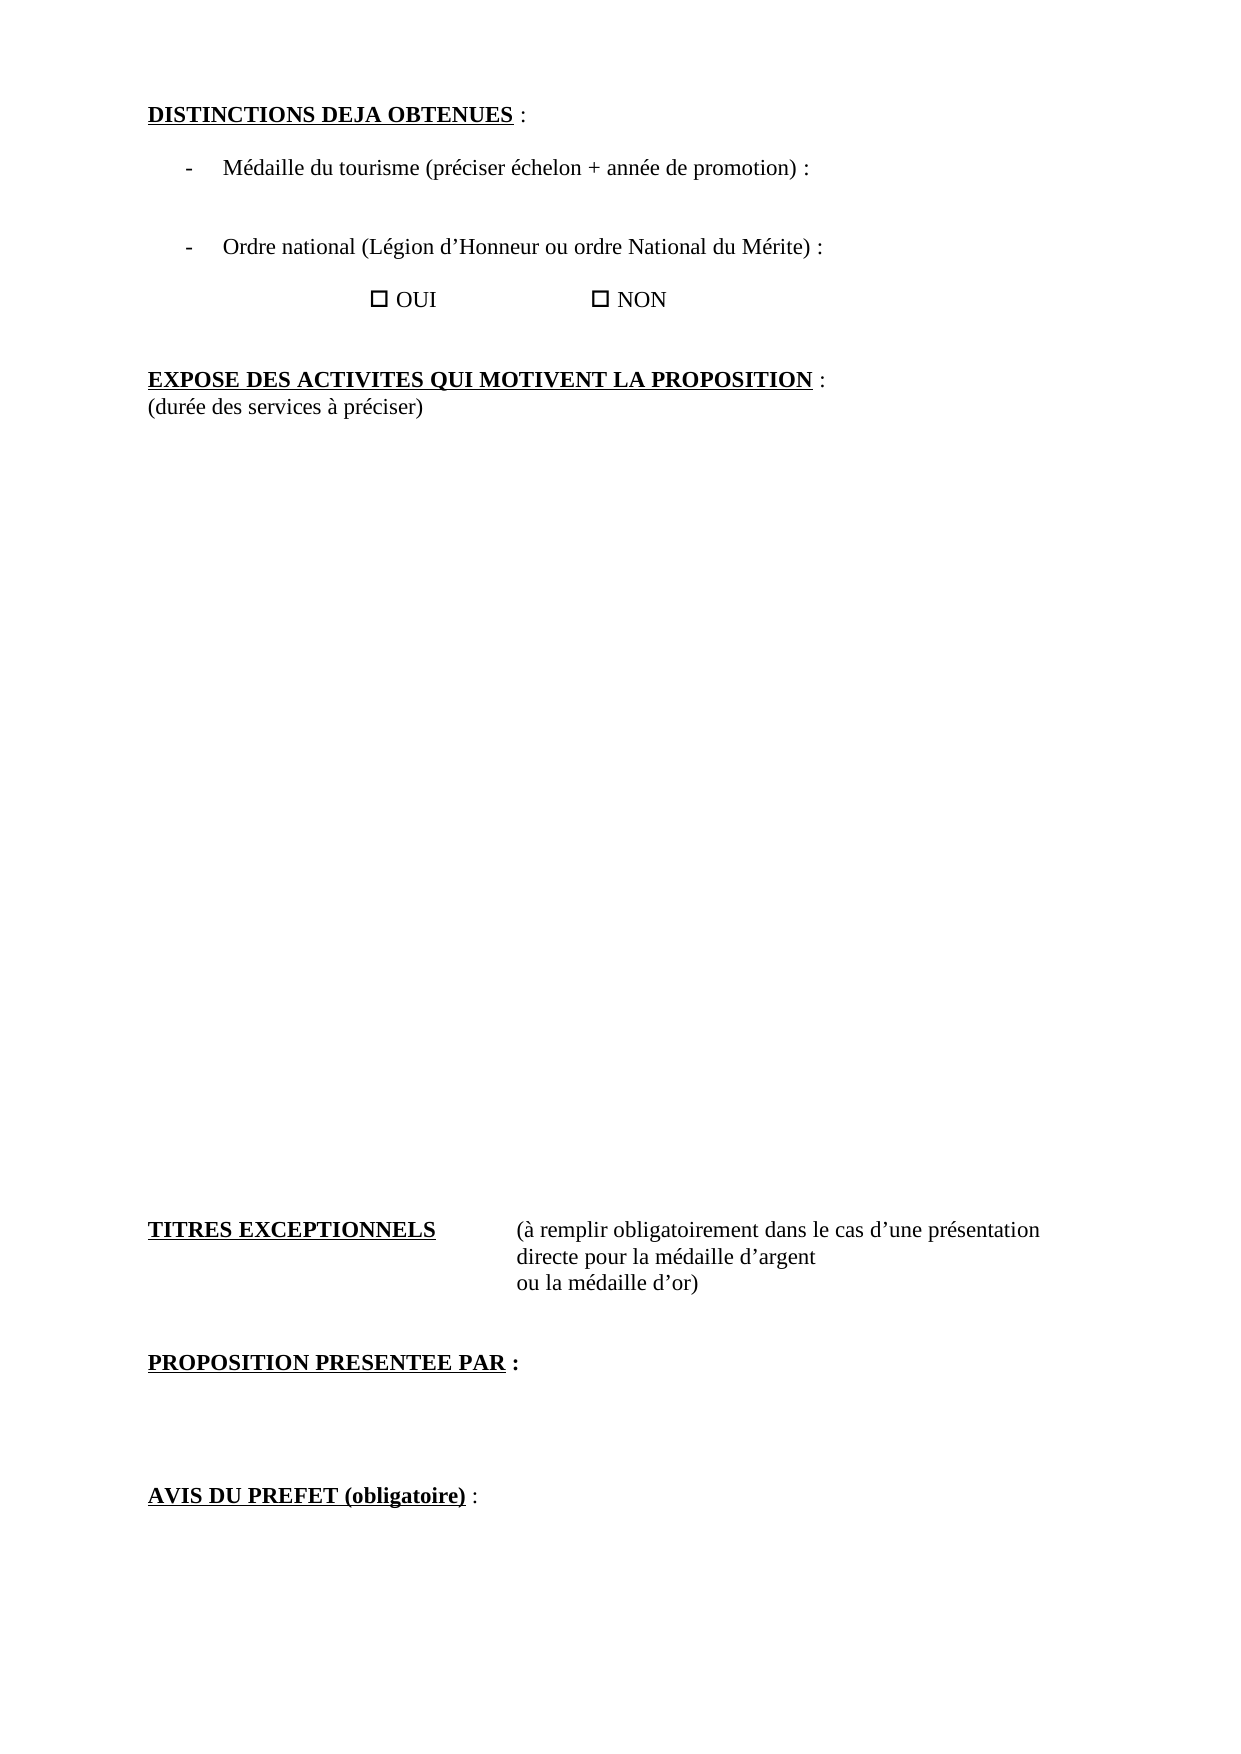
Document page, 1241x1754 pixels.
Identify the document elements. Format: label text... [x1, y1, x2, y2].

list Médaille du tourisme (préciser échelon + année de promotion) : [185, 153, 1092, 180]
text ou la médaille d’or) [516, 1269, 1092, 1296]
list Ordre national (Légion d’Honneur ou ordre National du Mérite) : [185, 233, 1092, 260]
text TITRES EXCEPTIONNELS (à remplir obligatoirement dans le cas d’une présentation directe pour la médaille d’argent [148, 1216, 1092, 1269]
text (durée des services à préciser) [148, 393, 1092, 419]
text AVIS DU PREFET (obligatoire) : [148, 1482, 1092, 1508]
subtitle  OUI  NON [295, 286, 1092, 313]
subtitle DISTINCTIONS DEJA OBTENUES : [148, 100, 1092, 127]
text PROPOSITION PRESENTEE PAR : [148, 1349, 1092, 1375]
text EXPOSE DES ACTIVITES QUI MOTIVENT LA PROPOSITION : [148, 366, 1092, 393]
